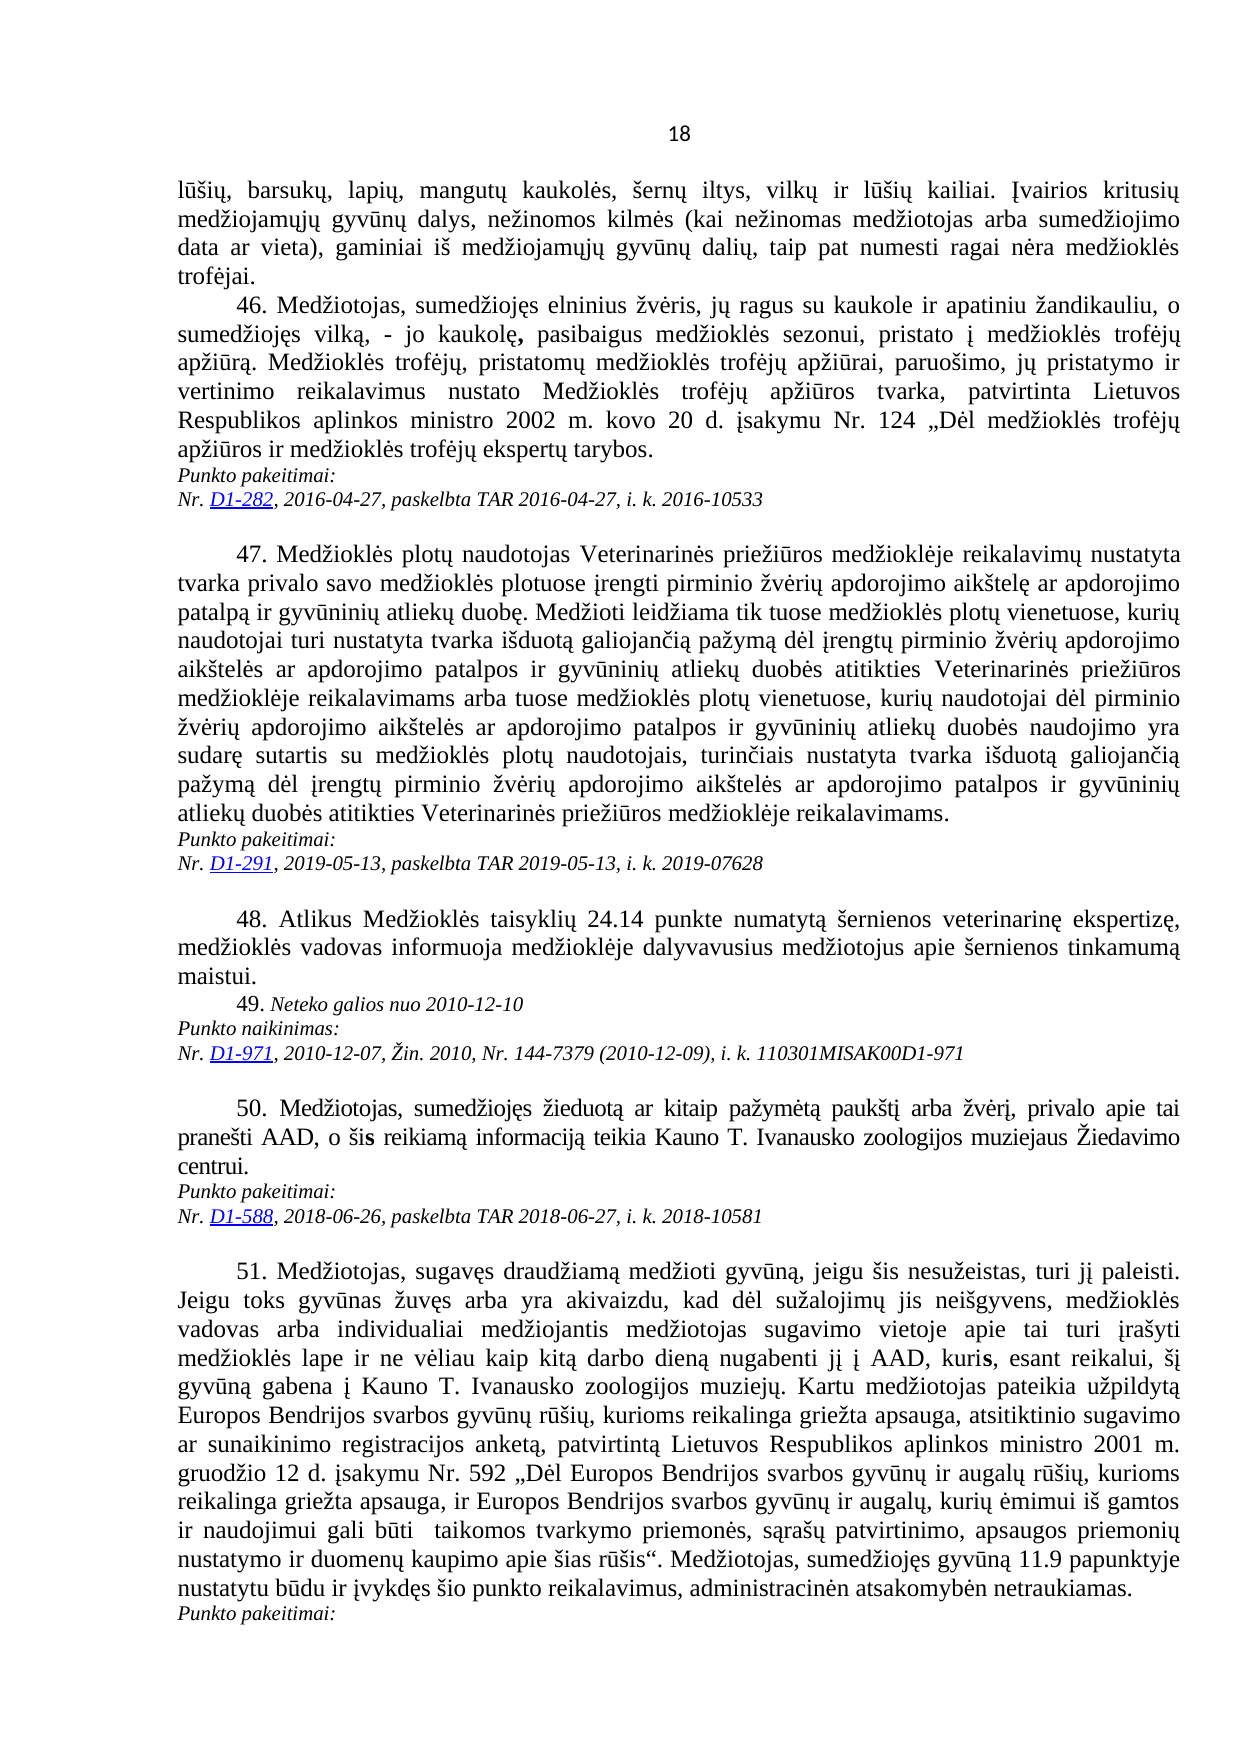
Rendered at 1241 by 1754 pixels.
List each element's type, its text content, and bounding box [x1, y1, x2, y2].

text 51. Medžiotojas, sugavęs draudžiamą medžioti gyvūną, jeigu šis nesužeistas, turi jį paleisti. Jeigu toks gyvūnas žuvęs arba yra akivaizdu, kad dėl sužalojimų jis neišgyvens, medžioklės vadovas arba individualiai medžiojantis medžiotojas sugavimo vietoje apie tai turi įrašyti medžioklės lape ir ne vėliau kaip kitą darbo dieną nugabenti jį į AAD, kuris, esant reikalui, šį gyvūną gabena į Kauno T. Ivanausko zoologijos muziejų. Kartu medžiotojas pateikia užpildytą Europos Bendrijos svarbos gyvūnų rūšių, kurioms reikalinga griežta apsauga, atsitiktinio sugavimo ar sunaikinimo registracijos anketą, patvirtintą Lietuvos Respublikos aplinkos ministro 2001 m. gruodžio 12 d. įsakymu Nr. 592 „Dėl Europos Bendrijos svarbos gyvūnų ir augalų rūšių, kurioms reikalinga griežta apsauga, ir Europos Bendrijos svarbos gyvūnų ir augalų, kurių ėmimui iš gamtos ir naudojimui gali būti taikomos tvarkymo priemonės, sąrašų patvirtinimo, apsaugos priemonių nustatymo ir duomenų kaupimo apie šias rūšis“. Medžiotojas, sumedžiojęs gyvūną 11.9 papunktyje nustatytu būdu ir įvykdęs šio punkto reikalavimus, administracinėn atsakomybėn netraukiamas. [177, 1256, 1181, 1601]
text Nr. D1-971, 2010-12-07, Žin. 2010, Nr. 144-7379 (2010-12-09), i. k. 110301MISAK00D1-971 [177, 1040, 1181, 1064]
text Nr. D1-588, 2018-06-26, paskelbta TAR 2018-06-27, i. k. 2018-10581 [177, 1203, 1181, 1228]
text Punkto pakeitimai: [177, 1601, 1181, 1625]
text 46. Medžiotojas, sumedžiojęs elninius žvėris, jų ragus su kaukole ir apatiniu žandikauliu, o sumedžiojęs vilką, - jo kaukolę, pasibaigus medžioklės sezonui, pristato į medžioklės trofėjų apžiūrą. Medžioklės trofėjų, pristatomų medžioklės trofėjų apžiūrai, paruošimo, jų pristatymo ir vertinimo reikalavimus nustato Medžioklės trofėjų apžiūros tvarka, patvirtinta Lietuvos Respublikos aplinkos ministro 2002 m. kovo 20 d. įsakymu Nr. 124 „Dėl medžioklės trofėjų apžiūros ir medžioklės trofėjų ekspertų tarybos. [177, 290, 1181, 462]
text 49. Neteko galios nuo 2010-12-10 [177, 990, 1181, 1016]
text 48. Atlikus Medžioklės taisyklių 24.14 punkte numatytą šernienos veterinarinę ekspertizę, medžioklės vadovas informuoja medžioklėje dalyvavusius medžiotojus apie šernienos tinkamumą maistui. [177, 904, 1181, 990]
text Punkto pakeitimai: [177, 1179, 1181, 1203]
text Punkto naikinimas: [177, 1016, 1181, 1040]
text lūšių, barsukų, lapių, mangutų kaukolės, šernų iltys, vilkų ir lūšių kailiai. Įvairios kritusių medžiojamųjų gyvūnų dalys, nežinomos kilmės (kai nežinomas medžiotojas arba sumedžiojimo data ar vieta), gaminiai iš medžiojamųjų gyvūnų dalių, taip pat numesti ragai nėra medžioklės trofėjai. [177, 175, 1181, 290]
text Nr. D1-282, 2016-04-27, paskelbta TAR 2016-04-27, i. k. 2016-10533 [177, 487, 1181, 511]
text Punkto pakeitimai: [177, 827, 1181, 851]
text Punkto pakeitimai: [177, 462, 1181, 487]
text 50. Medžiotojas, sumedžiojęs žieduotą ar kitaip pažymėtą paukštį arba žvėrį, privalo apie tai pranešti AAD, o šis reikiamą informaciją teikia Kauno T. Ivanausko zoologijos muziejaus Žiedavimo centrui. [177, 1093, 1181, 1179]
text Nr. D1-291, 2019-05-13, paskelbta TAR 2019-05-13, i. k. 2019-07628 [177, 851, 1181, 875]
text 47. Medžioklės plotų naudotojas Veterinarinės priežiūros medžioklėje reikalavimų nustatyta tvarka privalo savo medžioklės plotuose įrengti pirminio žvėrių apdorojimo aikštelę ar apdorojimo patalpą ir gyvūninių atliekų duobę. Medžioti leidžiama tik tuose medžioklės plotų vienetuose, kurių naudotojai turi nustatyta tvarka išduotą galiojančią pažymą dėl įrengtų pirminio žvėrių apdorojimo aikštelės ar apdorojimo patalpos ir gyvūninių atliekų duobės atitikties Veterinarinės priežiūros medžioklėje reikalavimams arba tuose medžioklės plotų vienetuose, kurių naudotojai dėl pirminio žvėrių apdorojimo aikštelės ar apdorojimo patalpos ir gyvūninių atliekų duobės naudojimo yra sudarę sutartis su medžioklės plotų naudotojais, turinčiais nustatyta tvarka išduotą galiojančią pažymą dėl įrengtų pirminio žvėrių apdorojimo aikštelės ar apdorojimo patalpos ir gyvūninių atliekų duobės atitikties Veterinarinės priežiūros medžioklėje reikalavimams. [177, 539, 1181, 827]
